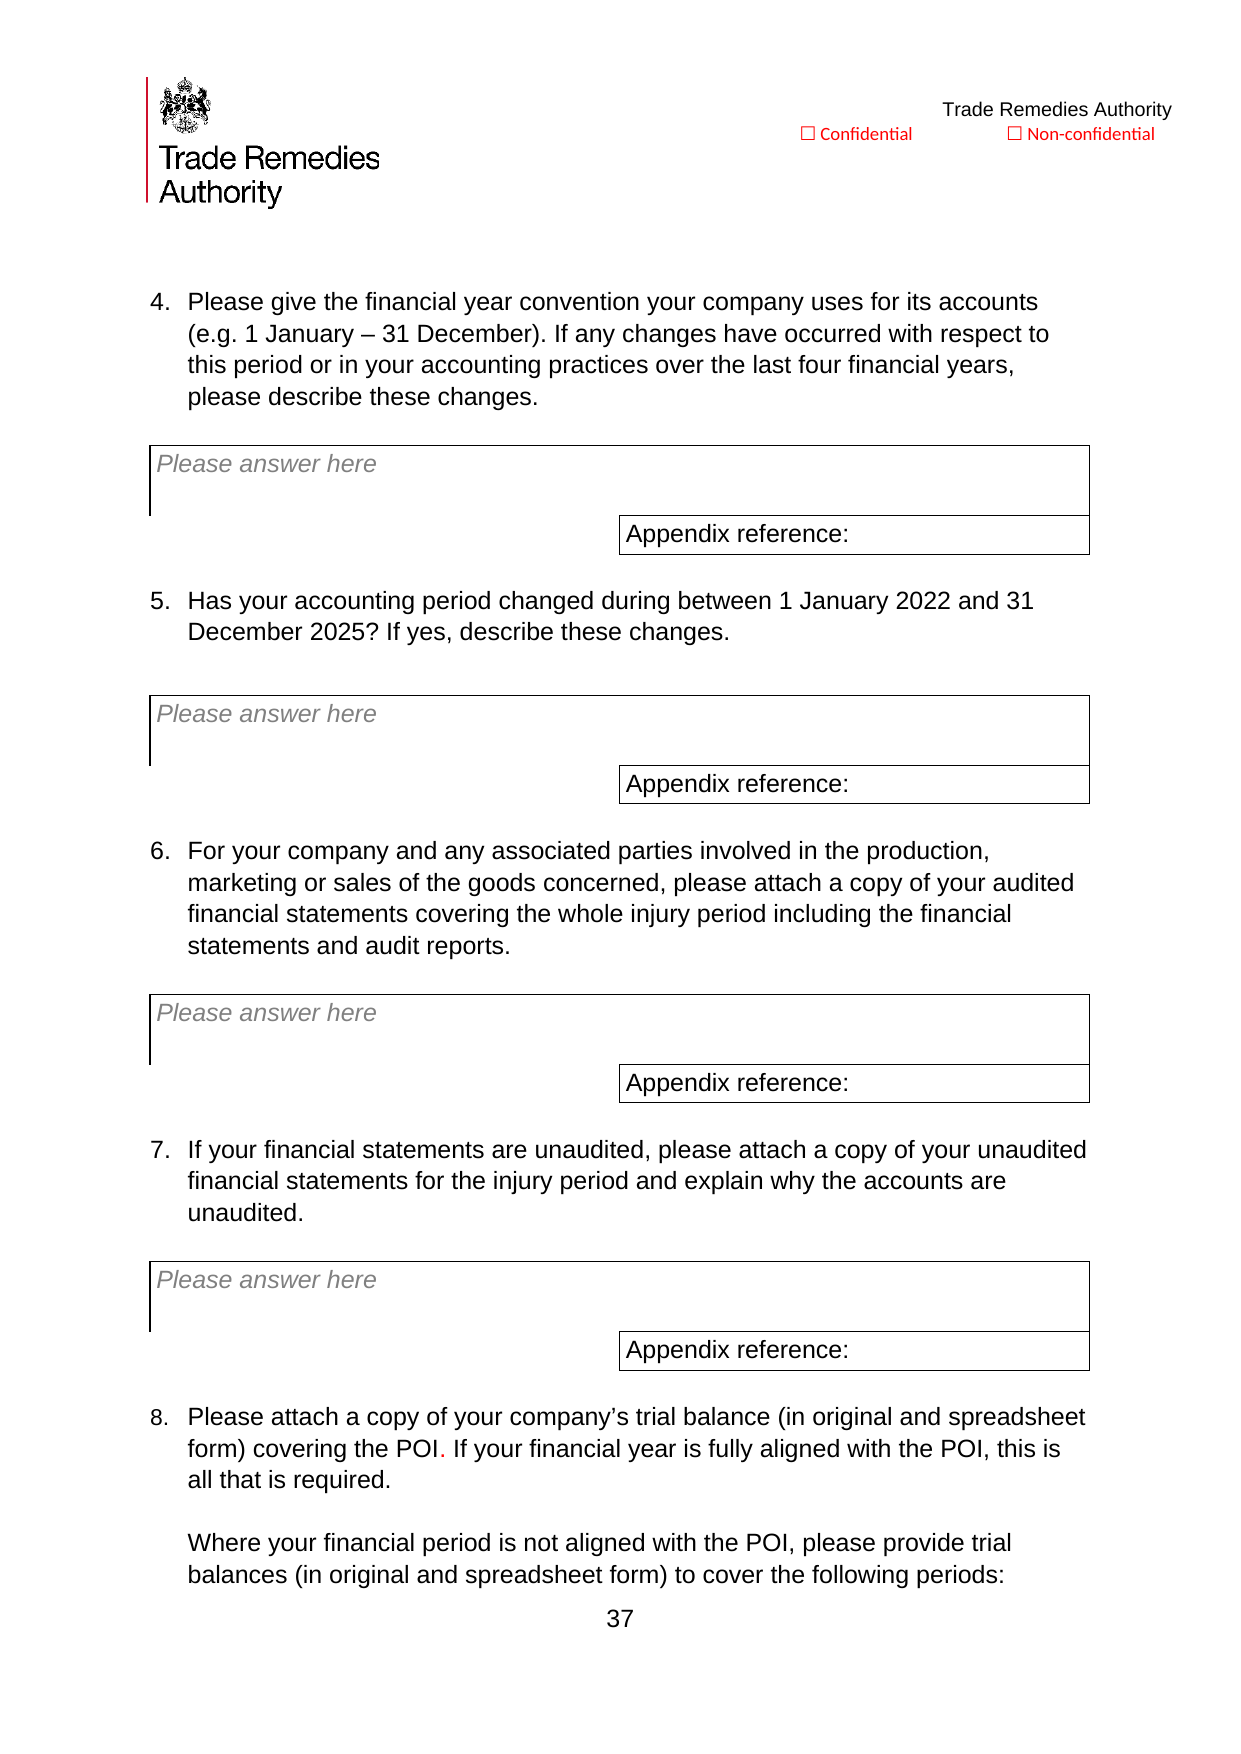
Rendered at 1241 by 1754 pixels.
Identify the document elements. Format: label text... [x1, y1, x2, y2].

list For your company and any associated parties involved in the production, marketing or sales of the goods concerned, please attach a copy of your audited financial statements covering the whole injury period including the financial statements and audit reports. [150, 836, 1090, 959]
list Please attach a copy of your company’s trial balance (in original and spreadsheet form) covering the POI. If your financial year is fully aligned with the POI, this is all that is required. [150, 1402, 1090, 1494]
table_cell [150, 1065, 619, 1102]
list Has your accounting period changed during between 1 January 2022 and 31 December 2025? If yes, describe these changes. [150, 586, 1090, 676]
table_cell [150, 766, 619, 803]
table_cell [150, 516, 619, 553]
table_cell Appendix reference: [620, 766, 1089, 803]
list If your financial statements are unaudited, please attach a copy of your unaudited financial statements for the injury period and explain why the accounts are unaudited. [150, 1135, 1090, 1227]
table_header Please answer here [151, 446, 1089, 515]
table_header Please answer here [151, 995, 1089, 1064]
table_cell Appendix reference: [620, 516, 1089, 553]
list Please give the financial year convention your company uses for its accounts (e.g. 1 January – 31 December). If any changes have occurred with respect to this period or in your accounting practices over the last four financial years, please describe these changes. [150, 287, 1090, 411]
table_cell Appendix reference: [620, 1332, 1089, 1369]
table_cell Appendix reference: [620, 1065, 1089, 1102]
table_header Please answer here [151, 696, 1089, 765]
text Where your financial period is not aligned with the POI, please provide trial balances (in original and spreadsheet form) to cover the following periods: [187, 1528, 1090, 1589]
table_header Please answer here [151, 1262, 1089, 1331]
table_cell [150, 1332, 619, 1369]
